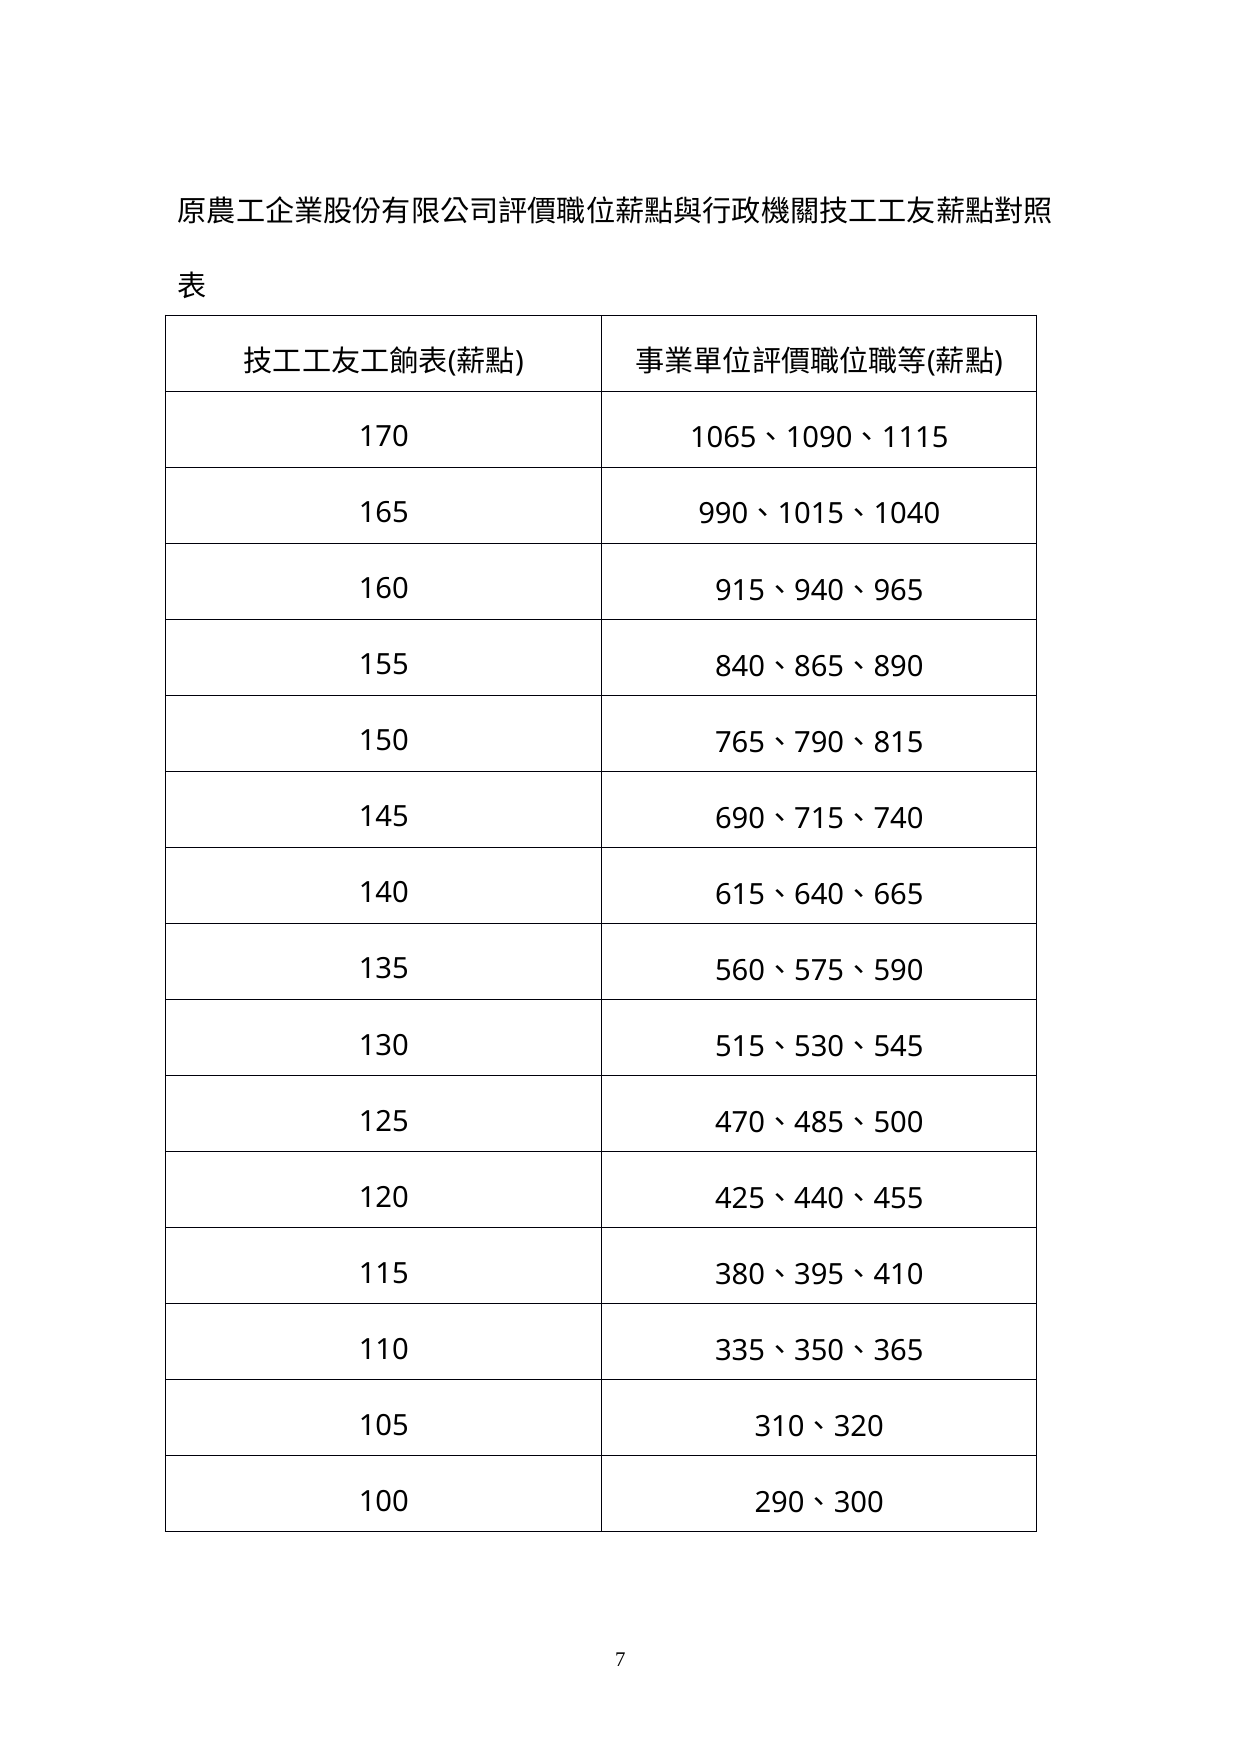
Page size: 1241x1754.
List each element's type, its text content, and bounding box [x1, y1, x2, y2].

table_cell 425、440、455 [602, 1152, 1036, 1227]
table_cell 160 [166, 544, 601, 619]
table_cell 115 [166, 1228, 601, 1303]
table_cell 515、530、545 [602, 1000, 1036, 1075]
table_cell 915、940、965 [602, 544, 1036, 619]
table_cell 170 [166, 392, 601, 467]
table_cell 615、640、665 [602, 848, 1036, 923]
table_cell 145 [166, 772, 601, 847]
text 原農工企業股份有限公司評價職位薪點與行政機關技工工友薪點對照表 [177, 164, 1063, 314]
table_cell 110 [166, 1304, 601, 1379]
table_cell 290、300 [602, 1456, 1036, 1531]
table_header 事業單位評價職位職等(薪點) [602, 316, 1036, 391]
table_cell 150 [166, 696, 601, 771]
table_cell 1065、1090、1115 [602, 392, 1036, 467]
table_cell 470、485、500 [602, 1076, 1036, 1151]
table_cell 155 [166, 620, 601, 695]
table_cell 380、395、410 [602, 1228, 1036, 1303]
table_cell 560、575、590 [602, 924, 1036, 999]
table_header 技工工友工餉表(薪點) [166, 316, 601, 391]
table_cell 310、320 [602, 1380, 1036, 1455]
table_cell 135 [166, 924, 601, 999]
table_cell 125 [166, 1076, 601, 1151]
table_cell 335、350、365 [602, 1304, 1036, 1379]
table_cell 165 [166, 468, 601, 543]
table_cell 120 [166, 1152, 601, 1227]
table_cell 990、1015、1040 [602, 468, 1036, 543]
table_cell 765、790、815 [602, 696, 1036, 771]
table_cell 140 [166, 848, 601, 923]
table_cell 690、715、740 [602, 772, 1036, 847]
table_cell 840、865、890 [602, 620, 1036, 695]
table_cell 105 [166, 1380, 601, 1455]
table_cell 100 [166, 1456, 601, 1531]
table_cell 130 [166, 1000, 601, 1075]
